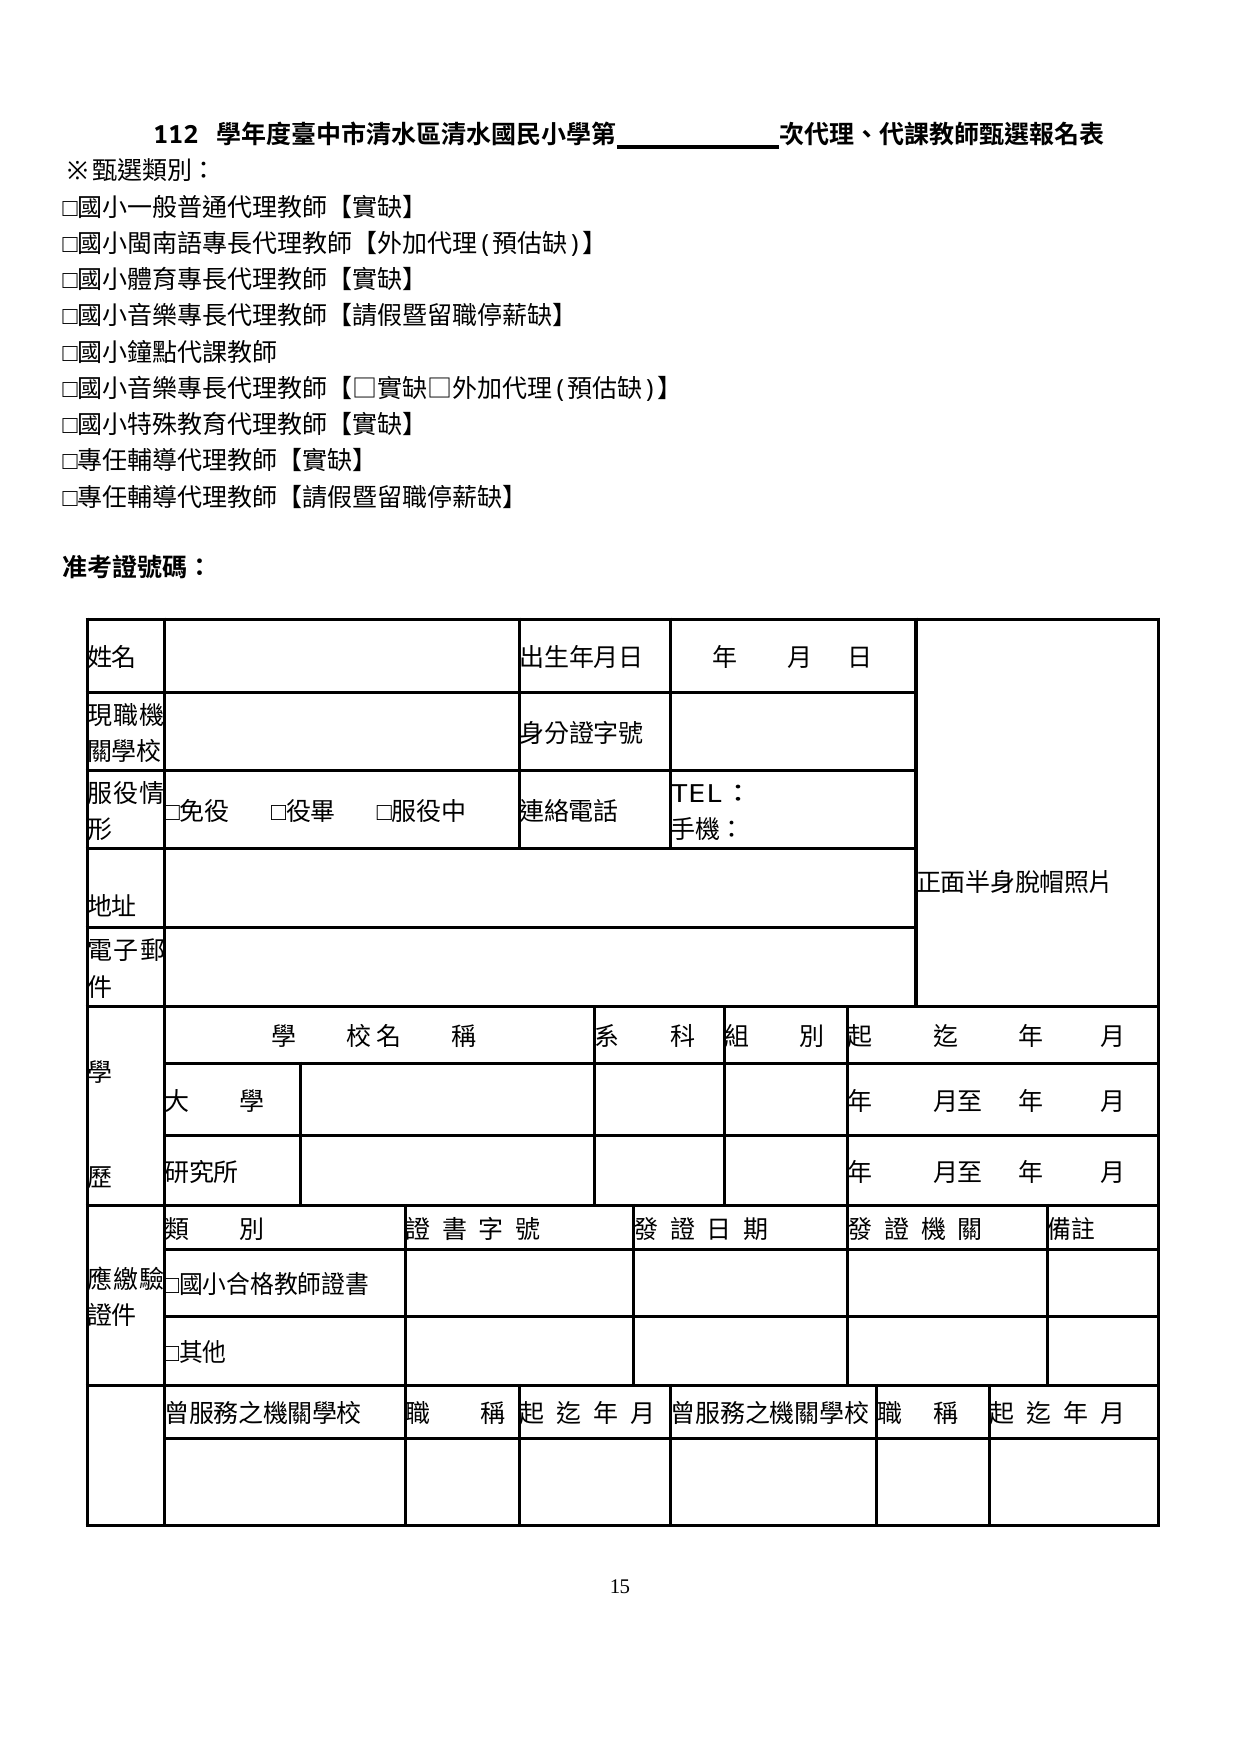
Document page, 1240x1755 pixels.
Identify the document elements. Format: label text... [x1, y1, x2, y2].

table_cell [991, 1440, 1157, 1523]
text □專任輔導代理教師【實缺】 [62, 441, 1196, 477]
table_cell 年 [1018, 1065, 1068, 1134]
table_cell [407, 1440, 518, 1523]
table_cell 職 [878, 1387, 933, 1437]
table_cell [166, 1440, 404, 1523]
text □國小鐘點代課教師 [62, 332, 1196, 368]
table_cell 證 書 字 號 [407, 1207, 632, 1248]
table_cell 月 [1100, 1065, 1157, 1134]
table_cell [849, 1318, 1046, 1384]
table_cell 系 [596, 1008, 670, 1062]
table_cell [596, 1065, 723, 1134]
table_cell 組 別 [726, 1008, 846, 1062]
table_header [672, 621, 712, 691]
table_header 年 月 [713, 621, 848, 691]
table_cell [166, 694, 518, 769]
table_cell [878, 1440, 988, 1523]
table_cell 起 迄 年 月 [521, 1387, 669, 1437]
table_cell [89, 1387, 163, 1523]
table_cell [713, 1008, 723, 1062]
table_cell [407, 1251, 632, 1315]
table_cell [521, 1440, 669, 1523]
text ※甄選類別： [62, 151, 1196, 187]
table_cell [635, 1251, 846, 1315]
table_cell [302, 1137, 593, 1204]
table_cell [849, 1251, 1046, 1315]
table_cell 電子郵件 [89, 929, 163, 1005]
text 准考證號碼： [62, 547, 1196, 584]
table_cell 地址 [89, 850, 163, 926]
table_cell 發 證 日 期 [635, 1207, 846, 1248]
table_cell [166, 1008, 271, 1062]
table_cell □免役 [166, 772, 271, 847]
text □專任輔導代理教師【請假暨留職停薪缺】 [62, 477, 1196, 513]
table_cell [596, 1137, 723, 1204]
table_cell 服役情形 [89, 772, 163, 847]
table_cell [166, 929, 914, 1005]
table_cell 大 學 [166, 1065, 299, 1134]
table_cell [726, 1137, 846, 1204]
table_cell [166, 850, 914, 926]
text □國小音樂專長代理教師【□實缺□外加代理(預估缺)】 [62, 368, 1196, 404]
table_cell 年 [1018, 1008, 1068, 1062]
table_cell 曾服務之機關學校 [672, 1387, 875, 1437]
table_cell 研究所 [166, 1137, 299, 1204]
table_cell 年 [849, 1137, 933, 1204]
table_header 姓名 [89, 621, 163, 691]
table_cell 起 [849, 1008, 933, 1062]
table_cell [1068, 1065, 1100, 1134]
table_cell 名 稱 [377, 1031, 386, 1040]
table_cell [302, 1065, 593, 1134]
table_cell 學 校 [271, 1008, 377, 1062]
table_header [166, 621, 518, 691]
table_cell 月 [1100, 1008, 1157, 1062]
text □國小音樂專長代理教師【請假暨留職停薪缺】 [62, 296, 1196, 332]
table_cell 身分證字號 [521, 694, 669, 769]
table_header 正面半身脫帽照片 [918, 621, 1157, 1005]
table_cell □服役中 [377, 772, 518, 847]
table_cell [407, 1318, 632, 1384]
table_cell [1049, 1318, 1157, 1384]
table_cell 月至 [933, 1065, 1018, 1134]
table_cell 連絡電話 [521, 772, 669, 847]
table_cell 名 稱 [377, 1008, 519, 1062]
table_cell 職 稱 [407, 1387, 518, 1437]
table_header 出生年月日 [521, 621, 669, 691]
table_cell 月至 [933, 1137, 1018, 1204]
table_cell 月 [1100, 1137, 1157, 1204]
table_cell 現職機關學校 [89, 694, 163, 769]
table_cell 類 別 [166, 1207, 404, 1248]
table_cell □其他 [166, 1318, 404, 1384]
table_cell 科 [670, 1008, 712, 1062]
table_cell □國小合格教師證書 [166, 1251, 404, 1315]
text □國小特殊教育代理教師【實缺】 [62, 404, 1196, 441]
table_header 日 [848, 621, 914, 691]
text □國小體育專長代理教師【實缺】 [62, 259, 1196, 296]
table_cell □役畢 [271, 772, 377, 847]
text □國小一般普通代理教師【實缺】 [62, 187, 1196, 223]
table_cell 年 [1018, 1137, 1068, 1204]
table_cell 備註 [1049, 1207, 1157, 1248]
table_cell 學 歷 [89, 1008, 163, 1204]
table_cell 起 迄 年 月 [991, 1387, 1157, 1437]
table_cell 稱 [933, 1387, 988, 1437]
table_cell 曾服務之機關學校 [166, 1387, 404, 1437]
table_cell 年 [849, 1065, 933, 1134]
text □國小閩南語專長代理教師【外加代理(預估缺)】 [62, 223, 1196, 259]
table_cell [1049, 1251, 1157, 1315]
table_cell 發 證 機 關 [849, 1207, 1046, 1248]
text 112 學年度臺中市清水區清水國民小學第 次代理、代課教師甄選報名表 [62, 114, 1196, 151]
table_cell [635, 1318, 846, 1384]
table_cell TEL： 手機： [672, 772, 914, 847]
table_cell 迄 [933, 1008, 1018, 1062]
table_cell 應繳驗證件 [89, 1207, 163, 1384]
table_cell [726, 1065, 846, 1134]
table_cell [672, 1440, 875, 1523]
table_cell [519, 1008, 593, 1062]
table_cell [1068, 1008, 1100, 1062]
table_cell [672, 694, 914, 769]
table_cell 名 稱 [386, 1038, 396, 1044]
table_cell [1068, 1137, 1100, 1204]
